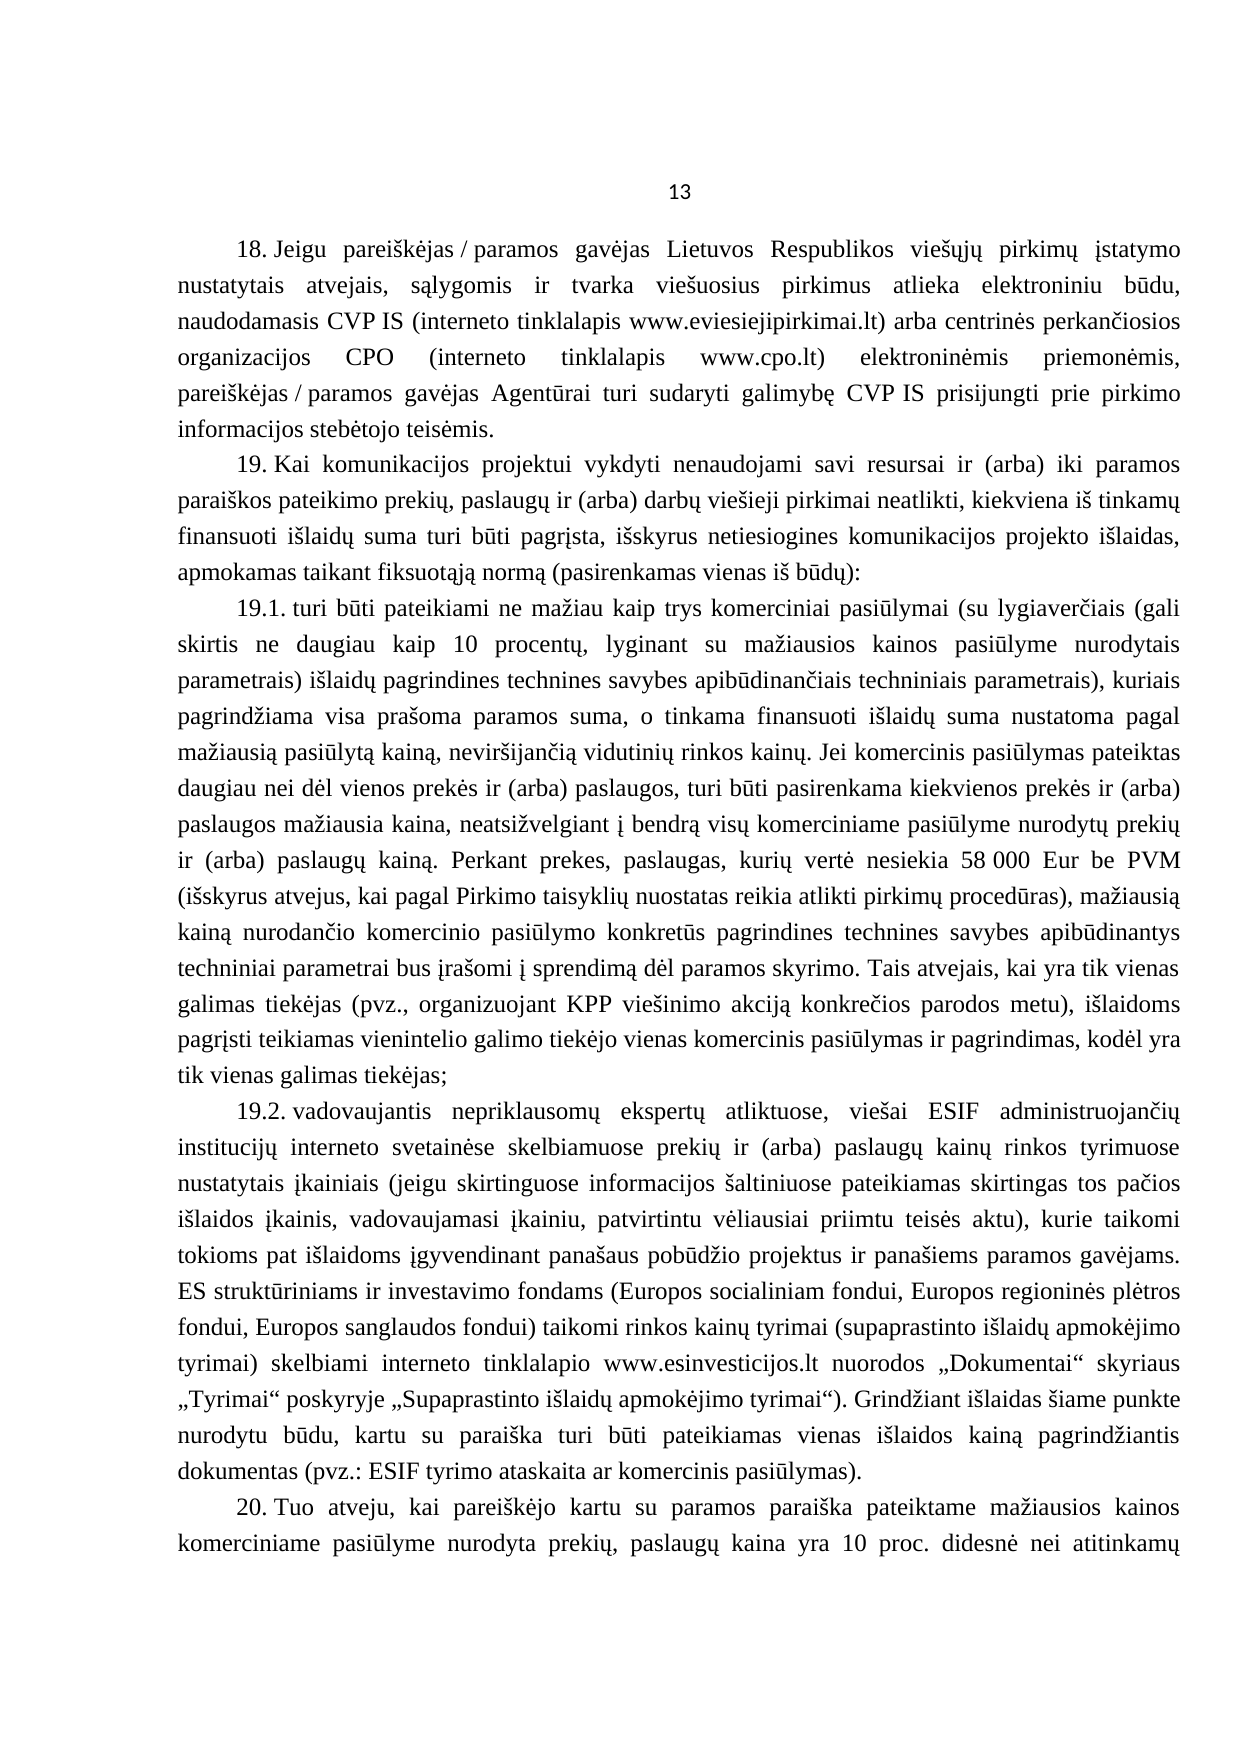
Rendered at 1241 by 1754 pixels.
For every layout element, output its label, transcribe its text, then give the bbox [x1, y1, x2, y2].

text 19. Kai komunikacijos projektui vykdyti nenaudojami savi resursai ir (arba) iki paramos paraiškos pateikimo prekių, paslaugų ir (arba) darbų viešieji pirkimai neatlikti, kiekviena iš tinkamų finansuoti išlaidų suma turi būti pagrįsta, išskyrus netiesiogines komunikacijos projekto išlaidas, apmokamas taikant fiksuotąją normą (pasirenkamas vienas iš būdų): [177, 449, 1181, 586]
text 19.2. vadovaujantis nepriklausomų ekspertų atliktuose, viešai ESIF administruojančių institucijų interneto svetainėse skelbiamuose prekių ir (arba) paslaugų kainų rinkos tyrimuose nustatytais įkainiais (jeigu skirtinguose informacijos šaltiniuose pateikiamas skirtingas tos pačios išlaidos įkainis, vadovaujamasi įkainiu, patvirtintu vėliausiai priimtu teisės aktu), kurie taikomi tokioms pat išlaidoms įgyvendinant panašaus pobūdžio projektus ir panašiems paramos gavėjams. ES struktūriniams ir investavimo fondams (Europos socialiniam fondui, Europos regioninės plėtros fondui, Europos sanglaudos fondui) taikomi rinkos kainų tyrimai (supaprastinto išlaidų apmokėjimo tyrimai) skelbiami interneto tinklalapio www.esinvesticijos.lt nuorodos „Dokumentai“ skyriaus „Tyrimai“ poskyryje „Supaprastinto išlaidų apmokėjimo tyrimai“). Grindžiant išlaidas šiame punkte nurodytu būdu, kartu su paraiška turi būti pateikiamas vienas išlaidos kainą pagrindžiantis dokumentas (pvz.: ESIF tyrimo ataskaita ar komercinis pasiūlymas). [177, 1096, 1181, 1484]
text 20. Tuo atveju, kai pareiškėjo kartu su paramos paraiška pateiktame mažiausios kainos komerciniame pasiūlyme nurodyta prekių, paslaugų kaina yra 10 proc. didesnė nei atitinkamų [177, 1492, 1181, 1556]
text 19.1. turi būti pateikiami ne mažiau kaip trys komerciniai pasiūlymai (su lygiaverčiais (gali skirtis ne daugiau kaip 10 procentų, lyginant su mažiausios kainos pasiūlyme nurodytais parametrais) išlaidų pagrindines technines savybes apibūdinančiais techniniais parametrais), kuriais pagrindžiama visa prašoma paramos suma, o tinkama finansuoti išlaidų suma nustatoma pagal mažiausią pasiūlytą kainą, neviršijančią vidutinių rinkos kainų. Jei komercinis pasiūlymas pateiktas daugiau nei dėl vienos prekės ir (arba) paslaugos, turi būti pasirenkama kiekvienos prekės ir (arba) paslaugos mažiausia kaina, neatsižvelgiant į bendrą visų komerciniame pasiūlyme nurodytų prekių ir (arba) paslaugų kainą. Perkant prekes, paslaugas, kurių vertė nesiekia 58 000 Eur be PVM (išskyrus atvejus, kai pagal Pirkimo taisyklių nuostatas reikia atlikti pirkimų procedūras), mažiausią kainą nurodančio komercinio pasiūlymo konkretūs pagrindines technines savybes apibūdinantys techniniai parametrai bus įrašomi į sprendimą dėl paramos skyrimo. Tais atvejais, kai yra tik vienas galimas tiekėjas (pvz., organizuojant KPP viešinimo akciją konkrečios parodos metu), išlaidoms pagrįsti teikiamas vienintelio galimo tiekėjo vienas komercinis pasiūlymas ir pagrindimas, kodėl yra tik vienas galimas tiekėjas; [177, 593, 1181, 1089]
text 18. Jeigu pareiškėjas / paramos gavėjas Lietuvos Respublikos viešųjų pirkimų įstatymo nustatytais atvejais, sąlygomis ir tvarka viešuosius pirkimus atlieka elektroniniu būdu, naudodamasis CVP IS (interneto tinklalapis www.eviesiejipirkimai.lt) arba centrinės perkančiosios organizacijos CPO (interneto tinklalapis www.cpo.lt) elektroninėmis priemonėmis, pareiškėjas / paramos gavėjas Agentūrai turi sudaryti galimybę CVP IS prisijungti prie pirkimo informacijos stebėtojo teisėmis. [177, 234, 1181, 442]
